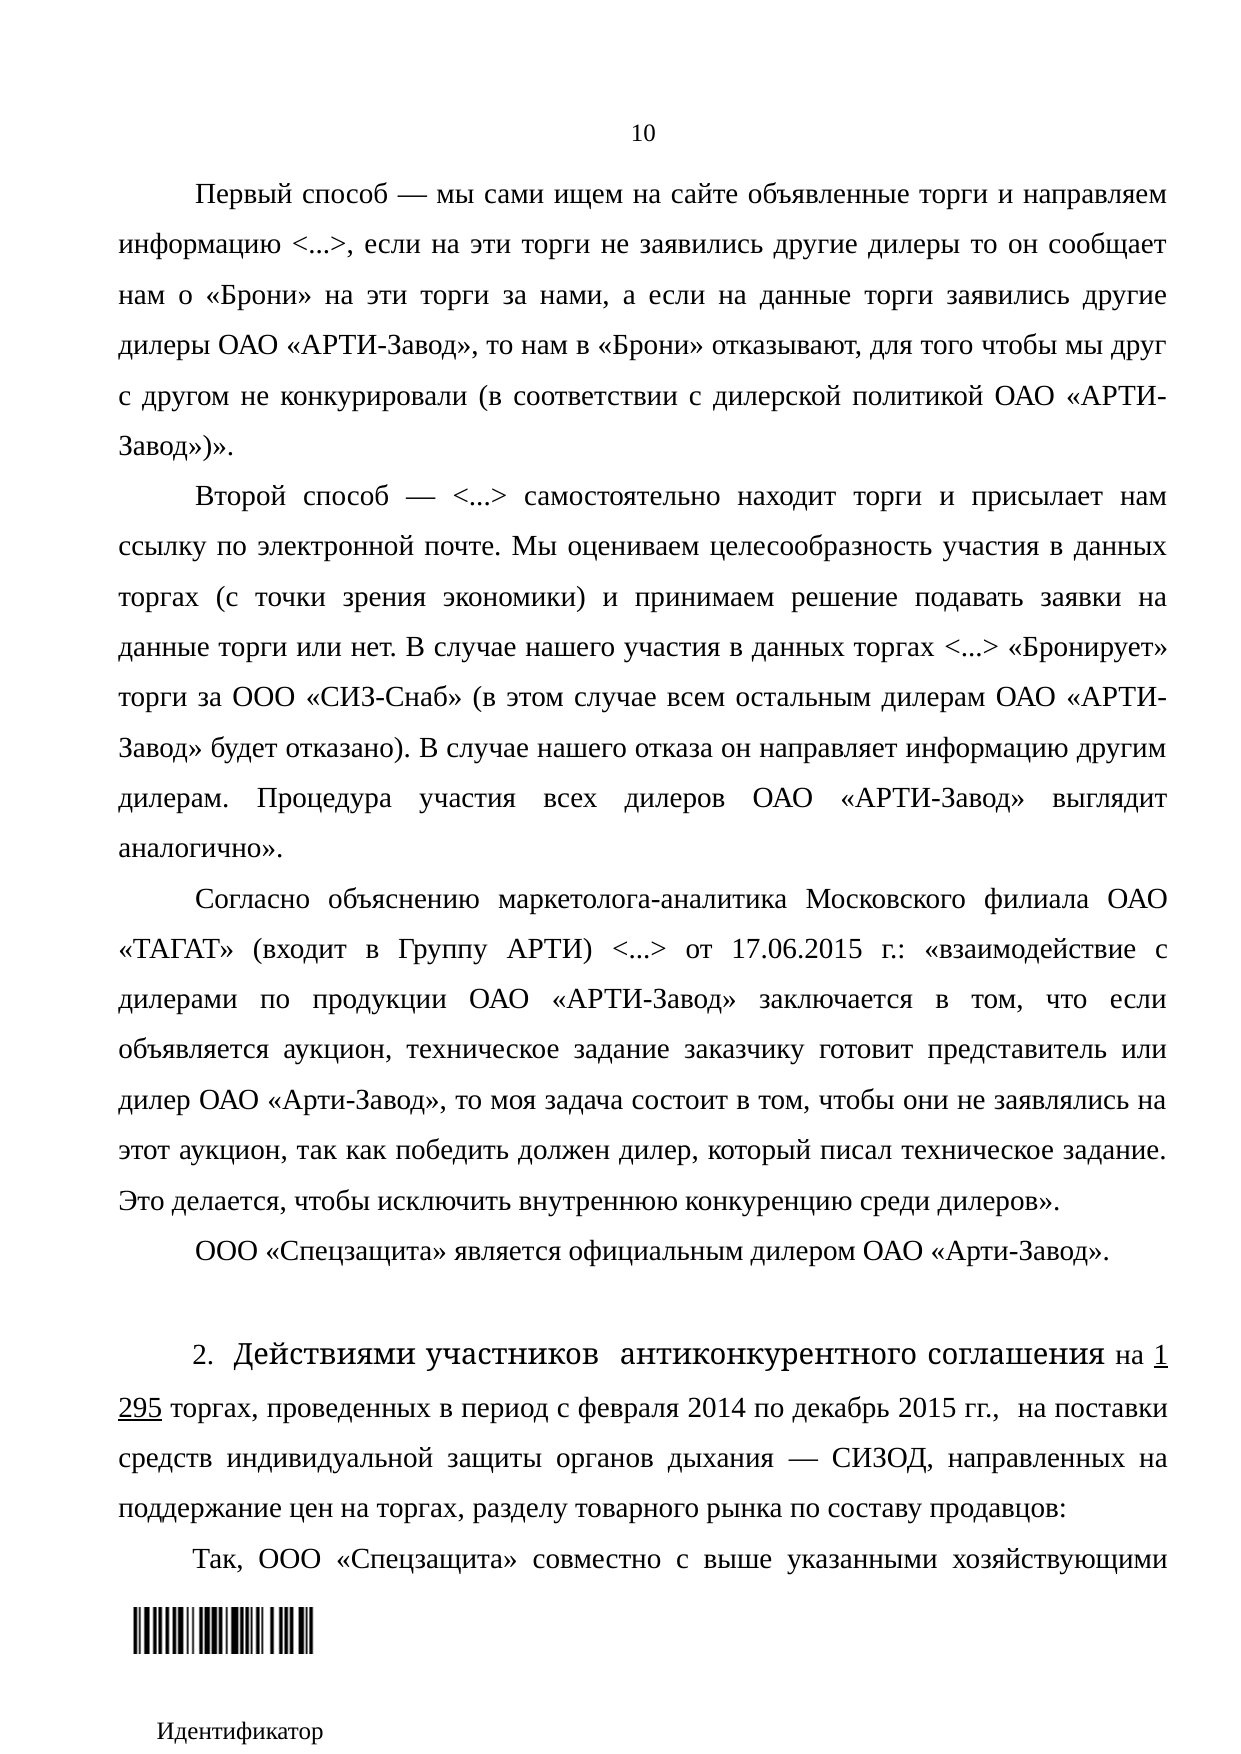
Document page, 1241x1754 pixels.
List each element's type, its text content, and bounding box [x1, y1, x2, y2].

text Второй способ — <...> самостоятельно находит торги и присылает нам ссылку по электронной почте. Мы оцениваем целесообразность участия в данных торгах (с точки зрения экономики) и принимаем решение подавать заявки на данные торги или нет. В случае нашего участия в данных торгах <...> «Бронирует» торги за ООО «СИЗ-Снаб» (в этом случае всем остальным дилерам ОАО «АРТИ-Завод» будет отказано). В случае нашего отказа он направляет информацию другим дилерам. Процедура участия всех дилеров ОАО «АРТИ-Завод» выглядит аналогично». [118, 478, 1168, 864]
picture [118, 1607, 331, 1654]
text Первый способ — мы сами ищем на сайте объявленные торги и направляем информацию <...>, если на эти торги не заявились другие дилеры то он сообщает нам о «Брони» на эти торги за нами, а если на данные торги заявились другие дилеры ОАО «АРТИ-Завод», то нам в «Брони» отказывают, для того чтобы мы друг с другом не конкурировали (в соответствии с дилерской политикой ОАО «АРТИ-Завод»)». [118, 176, 1168, 461]
text Согласно объяснению маркетолога-аналитика Московского филиала ОАО «ТАГАТ» (входит в Группу АРТИ) <...> от 17.06.2015 г.: «взаимодействие с дилерами по продукции ОАО «АРТИ-Завод» заключается в том, что если объявляется аукцион, техническое задание заказчику готовит представитель или дилер ОАО «Арти-Завод», то моя задача состоит в том, чтобы они не заявлялись на этот аукцион, так как победить должен дилер, который писал техническое задание. Это делается, чтобы исключить внутреннюю конкуренцию среди дилеров». [118, 881, 1168, 1216]
text ООО «Спецзащита» является официальным дилером ОАО «Арти-Завод». [118, 1233, 1168, 1266]
text Так, ООО «Спецзащита» совместно с выше указанными хозяйствующими [118, 1541, 1168, 1574]
text 2. Действиями участников антиконкурентного соглашения на 1 295 торгах, проведенных в период с февраля 2014 по декабрь 2015 гг., на поставки средств индивидуальной защиты органов дыхания — СИЗОД, направленных на поддержание цен на торгах, разделу товарного рынка по составу продавцов: [118, 1333, 1168, 1524]
